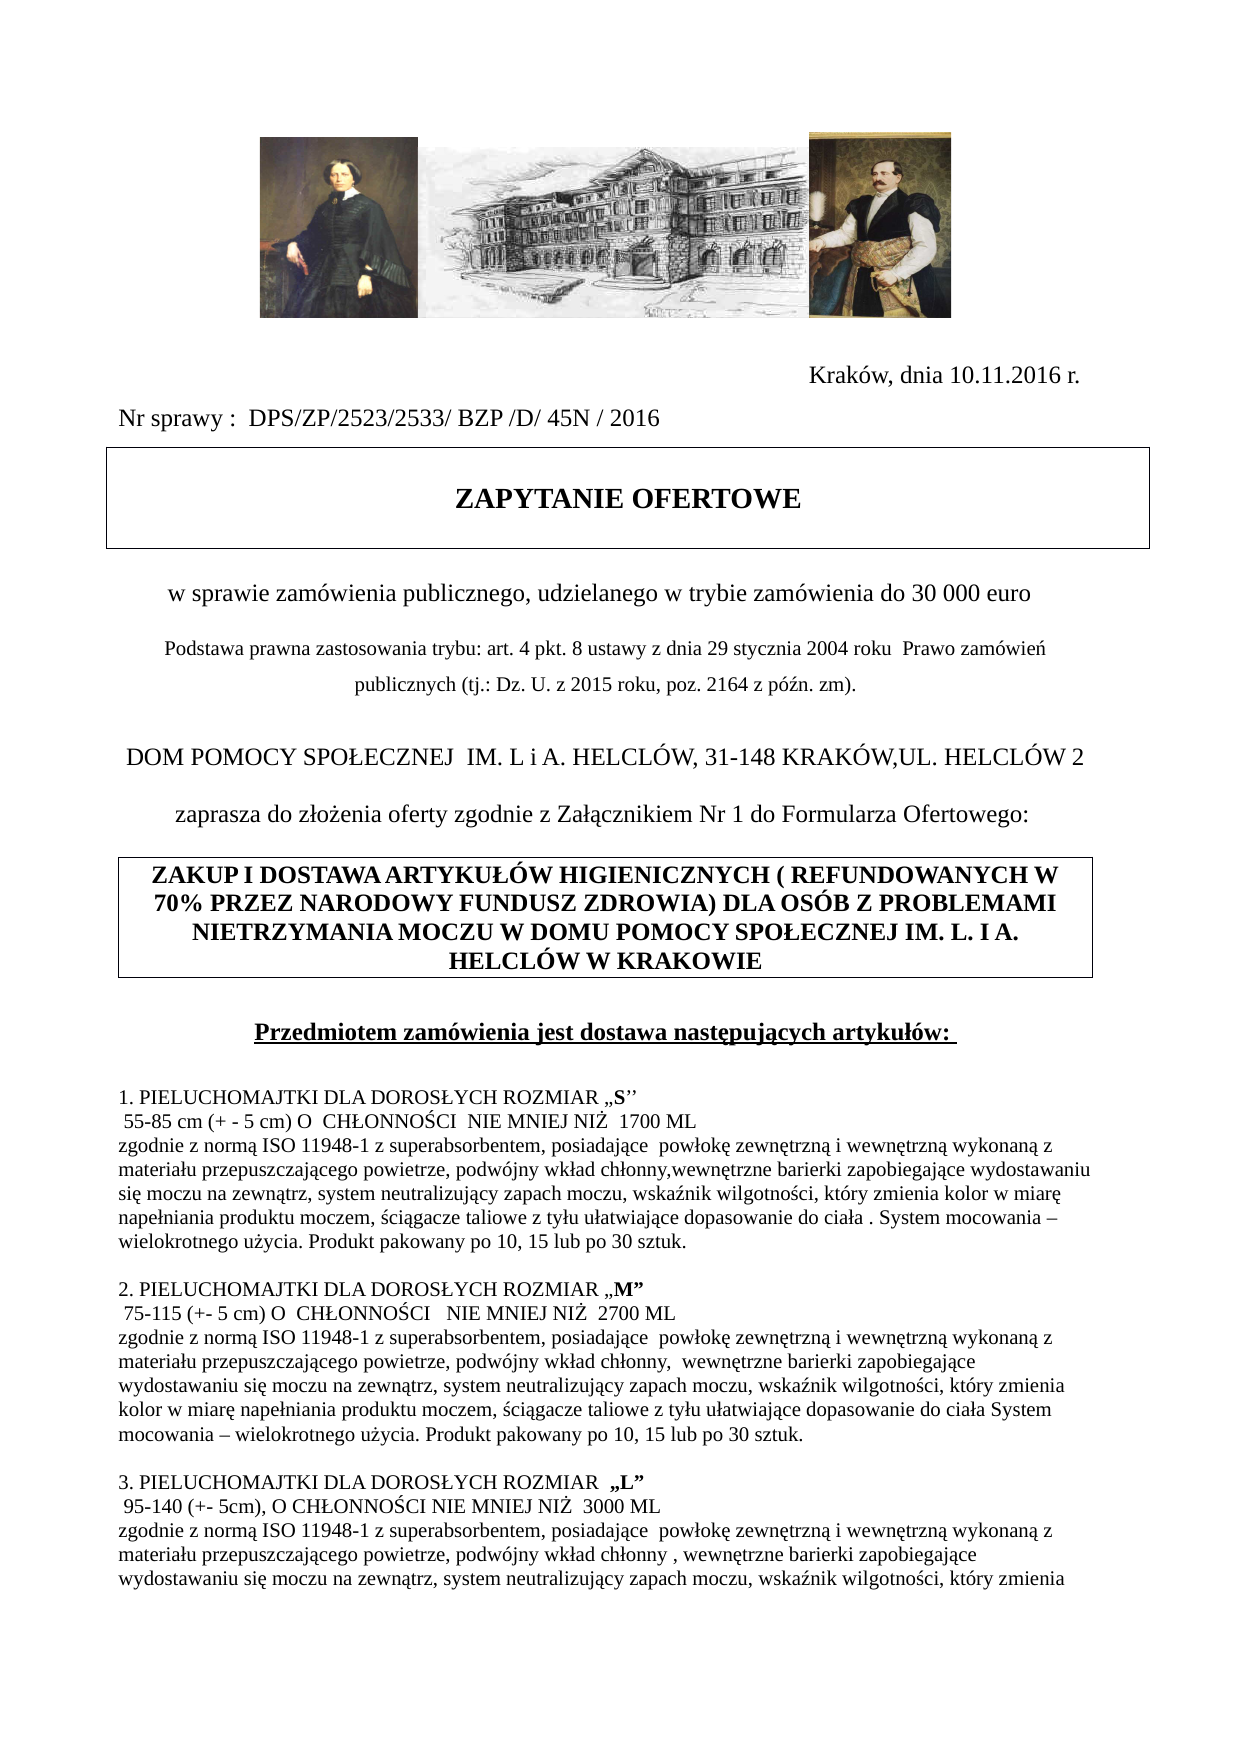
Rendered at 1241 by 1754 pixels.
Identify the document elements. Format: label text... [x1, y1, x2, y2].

text zgodnie z normą ISO 11948-1 z superabsorbentem, posiadające powłokę zewnętrzną i wewnętrzną wykonaną z materiału przepuszczającego powietrze, podwójny wkład chłonny, wewnętrzne barierki zapobiegające wydostawaniu się moczu na zewnątrz, system neutralizujący zapach moczu, wskaźnik wilgotności, który zmienia kolor w miarę napełniania produktu moczem, ściągacze taliowe z tyłu ułatwiające dopasowanie do ciała System mocowania – wielokrotnego użycia. Produkt pakowany po 10, 15 lub po 30 sztuk. [118, 1325, 1093, 1446]
text w sprawie zamówienia publicznego, udzielanego w trybie zamówienia do 30 000 euro [118, 578, 1093, 607]
text Kraków, dnia 10.11.2016 r. [782, 360, 1093, 389]
table_header ZAPYTANIE OFERTOWE [107, 448, 118, 548]
text 3. PIELUCHOMAJTKI DLA DOROSŁYCH ROZMIAR „L” [118, 1469, 1093, 1494]
text 2. PIELUCHOMAJTKI DLA DOROSŁYCH ROZMIAR „M” [118, 1277, 1093, 1301]
text ZAKUP I DOSTAWA ARTYKUŁÓW HIGIENICZNYCH ( REFUNDOWANYCH W 70% PRZEZ NARODOWY FUNDUSZ ZDROWIA) DLA OSÓB Z PROBLEMAMI NIETRZYMANIA MOCZU W DOMU POMOCY SPOŁECZNEJ IM. L. I A. HELCLÓW W KRAKOWIE [119, 858, 1092, 977]
picture [259, 132, 952, 318]
text DOM POMOCY SPOŁECZNEJ IM. L i A. HELCLÓW, 31-148 KRAKÓW,UL. HELCLÓW 2 [118, 742, 1093, 770]
text zgodnie z normą ISO 11948-1 z superabsorbentem, posiadające powłokę zewnętrzną i wewnętrzną wykonaną z materiału przepuszczającego powietrze, podwójny wkład chłonny , wewnętrzne barierki zapobiegające wydostawaniu się moczu na zewnątrz, system neutralizujący zapach moczu, wskaźnik wilgotności, który zmienia [118, 1518, 1093, 1590]
text 1. PIELUCHOMAJTKI DLA DOROSŁYCH ROZMIAR „S’’ [118, 1084, 1093, 1109]
text 55-85 cm (+ - 5 cm) O CHŁONNOŚCI NIE MNIEJ NIŻ 1700 ML [118, 1109, 1093, 1133]
text 95-140 (+- 5cm), O CHŁONNOŚCI NIE MNIEJ NIŻ 3000 ML [118, 1494, 1093, 1518]
text Przedmiotem zamówienia jest dostawa następujących artykułów: [118, 1017, 1093, 1046]
text 75-115 (+- 5 cm) O CHŁONNOŚCI NIE MNIEJ NIŻ 2700 ML [118, 1301, 1093, 1325]
text Podstawa prawna zastosowania trybu: art. 4 pkt. 8 ustawy z dnia 29 stycznia 2004 roku Prawo zamówień publicznych (tj.: Dz. U. z 2015 roku, poz. 2164 z późn. zm). [118, 636, 1093, 696]
text Nr sprawy : DPS/ZP/2523/2533/ BZP /D/ 45N / 2016 [118, 403, 1093, 432]
table_header ZAPYTANIE OFERTOWE [1138, 448, 1149, 548]
text zgodnie z normą ISO 11948-1 z superabsorbentem, posiadające powłokę zewnętrzną i wewnętrzną wykonaną z materiału przepuszczającego powietrze, podwójny wkład chłonny,wewnętrzne barierki zapobiegające wydostawaniu się moczu na zewnątrz, system neutralizujący zapach moczu, wskaźnik wilgotności, który zmienia kolor w miarę napełniania produktu moczem, ściągacze taliowe z tyłu ułatwiające dopasowanie do ciała . System mocowania – wielokrotnego użycia. Produkt pakowany po 10, 15 lub po 30 sztuk. [118, 1133, 1093, 1253]
text zaprasza do złożenia oferty zgodnie z Załącznikiem Nr 1 do Formularza Ofertowego: [118, 799, 1093, 828]
